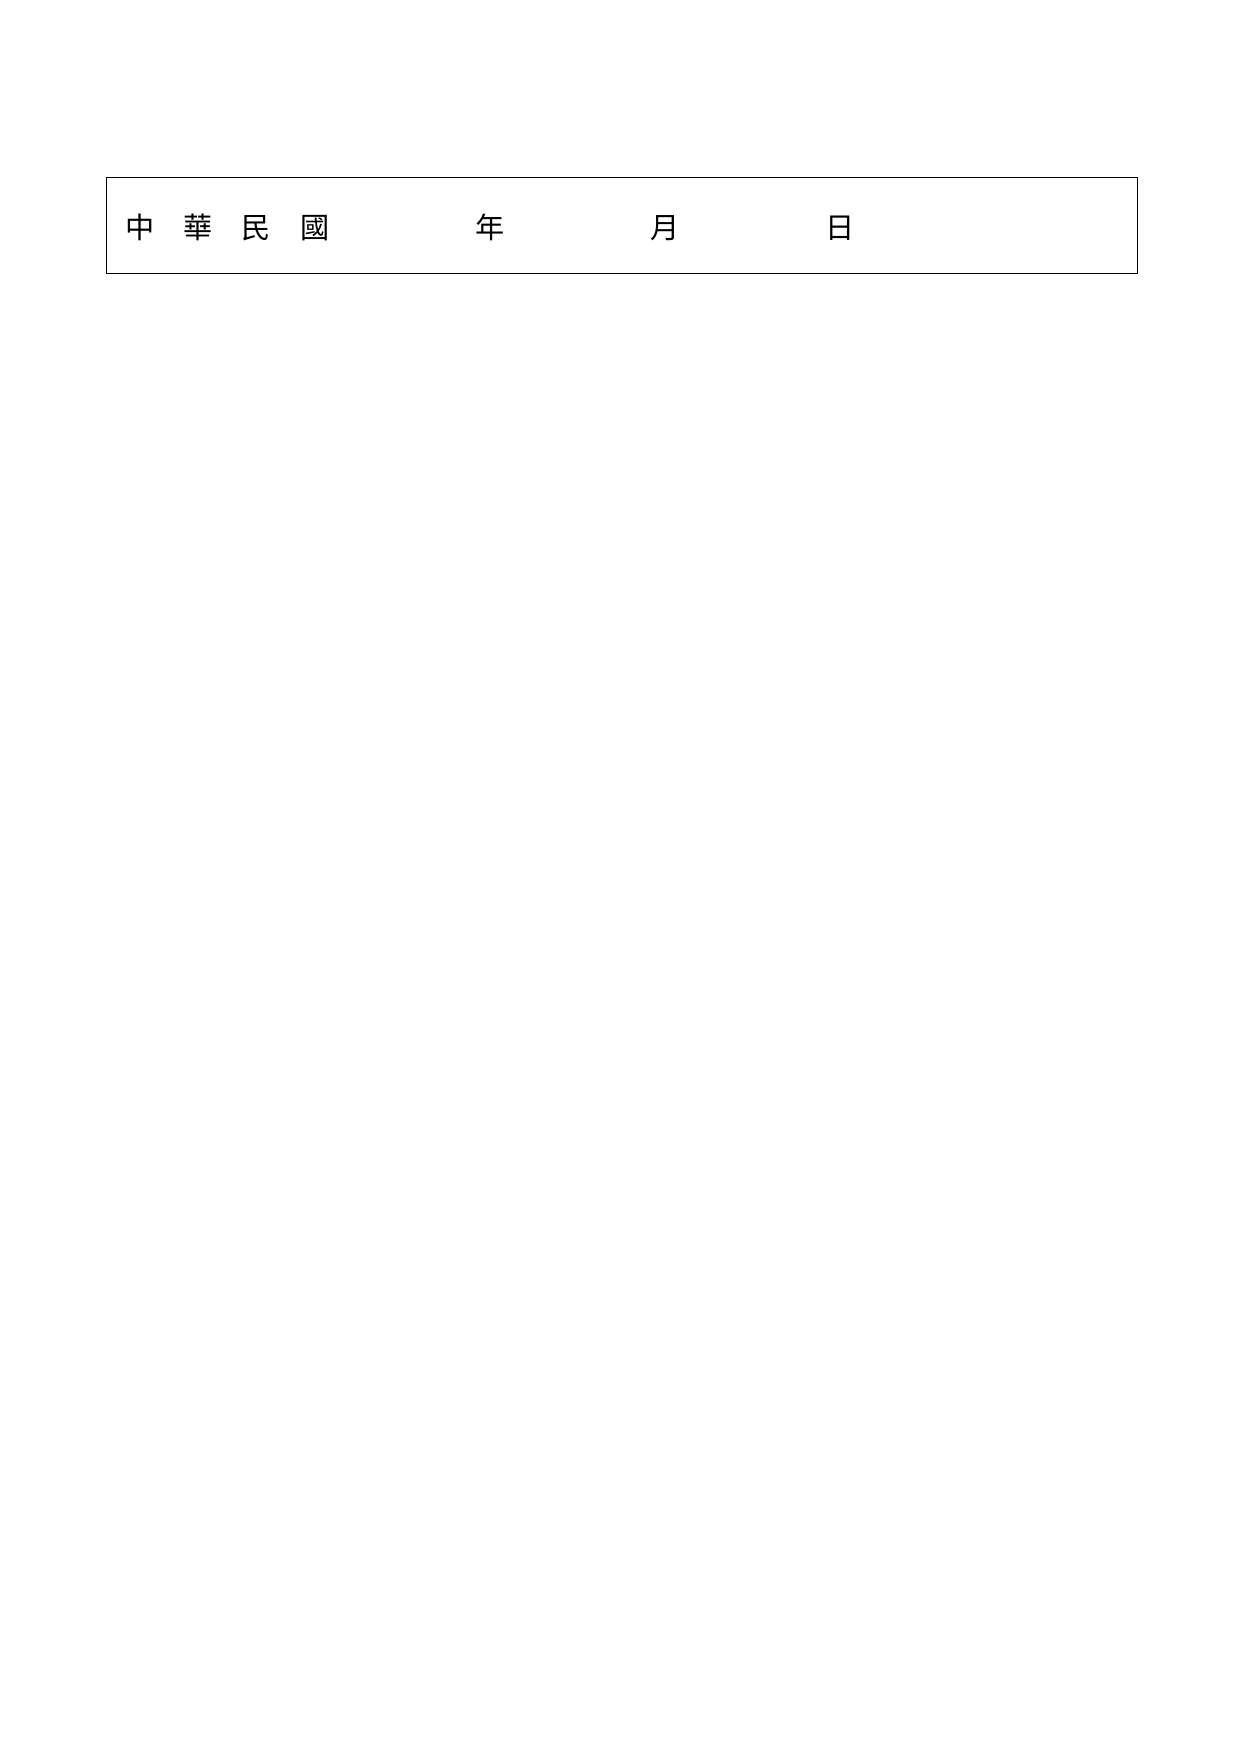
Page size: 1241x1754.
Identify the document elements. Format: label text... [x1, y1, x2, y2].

table_cell 中 華 民 國 年 月 日 [107, 178, 1137, 273]
